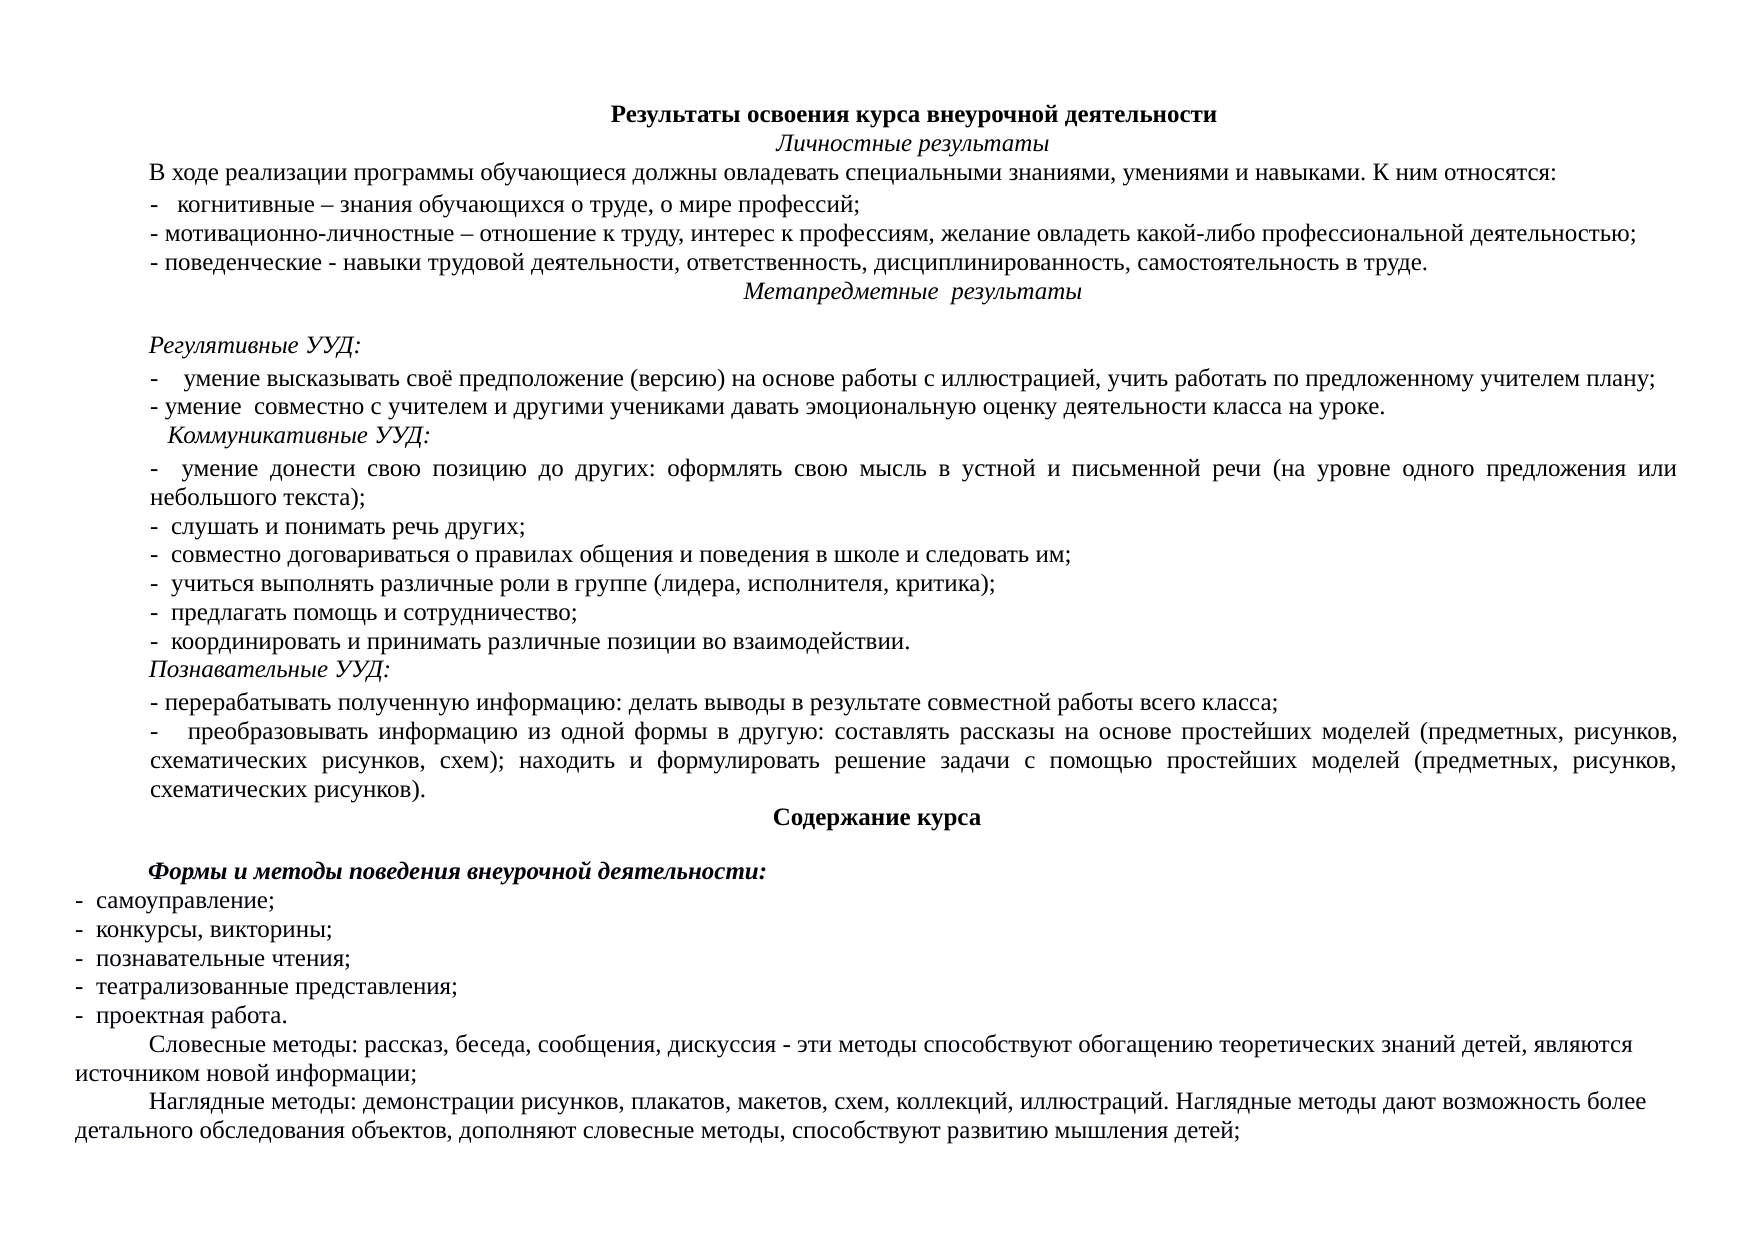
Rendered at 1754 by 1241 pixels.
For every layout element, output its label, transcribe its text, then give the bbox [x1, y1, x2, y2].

text - конкурсы, викторины; [75, 914, 1679, 943]
text - слушать и понимать речь других; [150, 511, 1679, 539]
text Познавательные УУД: [75, 654, 1679, 683]
text Метапредметные результаты [75, 276, 1679, 304]
text Результаты освоения курса внеурочной деятельности [75, 99, 1679, 128]
text - поведенческие - навыки трудовой деятельности, ответственность, дисциплинированность, самостоятельность в труде. [150, 247, 1679, 276]
text - мотивационно-личностные – отношение к труду, интерес к профессиям, желание овладеть какой-либо профессиональной деятельностью; [150, 218, 1679, 247]
text Личностные результаты [75, 128, 1679, 157]
text Словесные методы: рассказ, беседа, сообщения, дискуссия - эти методы способствуют обогащению теоретических знаний детей, являются источником новой информации; [75, 1029, 1679, 1086]
text - театрализованные представления; [75, 971, 1679, 1000]
text - умение донести свою позицию до других: оформлять свою мысль в устной и письменной речи (на уровне одного предложения или небольшого текста); [150, 453, 1679, 511]
text Коммуникативные УУД: [75, 420, 1679, 449]
text - самоуправление; [75, 885, 1679, 914]
text Содержание курса [75, 802, 1679, 831]
text - умение совместно с учителем и другими учениками давать эмоциональную оценку деятельности класса на уроке. [150, 391, 1679, 420]
text - преобразовывать информацию из одной формы в другую: составлять рассказы на основе простейших моделей (предметных, рисунков, схематических рисунков, схем); находить и формулировать решение задачи с помощью простейших моделей (предметных, рисунков, схематических рисунков). [150, 716, 1679, 802]
text - когнитивные – знания обучающихся о труде, о мире профессий; [150, 189, 1679, 218]
text Наглядные методы: демонстрации рисунков, плакатов, макетов, схем, коллекций, иллюстраций. Наглядные методы дают возможность более детального обследования объектов, дополняют словесные методы, способствуют развитию мышления детей; [75, 1086, 1679, 1144]
text - познавательные чтения; [75, 943, 1679, 971]
text - совместно договариваться о правилах общения и поведения в школе и следовать им; [150, 539, 1679, 568]
text - проектная работа. [75, 1000, 1679, 1029]
text - учиться выполнять различные роли в группе (лидера, исполнителя, критика); [150, 568, 1679, 597]
text - координировать и принимать различные позиции во взаимодействии. [150, 626, 1679, 654]
text В ходе реализации программы обучающиеся должны овладевать специальными знаниями, умениями и навыками. К ним относятся: [75, 157, 1679, 185]
text - умение высказывать своё предположение (версию) на основе работы с иллюстрацией, учить работать по предложенному учителем плану; [150, 363, 1679, 391]
text Формы и методы поведения внеурочной деятельности: [148, 856, 1679, 885]
text - предлагать помощь и сотрудничество; [150, 597, 1679, 626]
text Регулятивные УУД: [75, 330, 1679, 358]
text - перерабатывать полученную информацию: делать выводы в результате совместной работы всего класса; [150, 687, 1679, 716]
